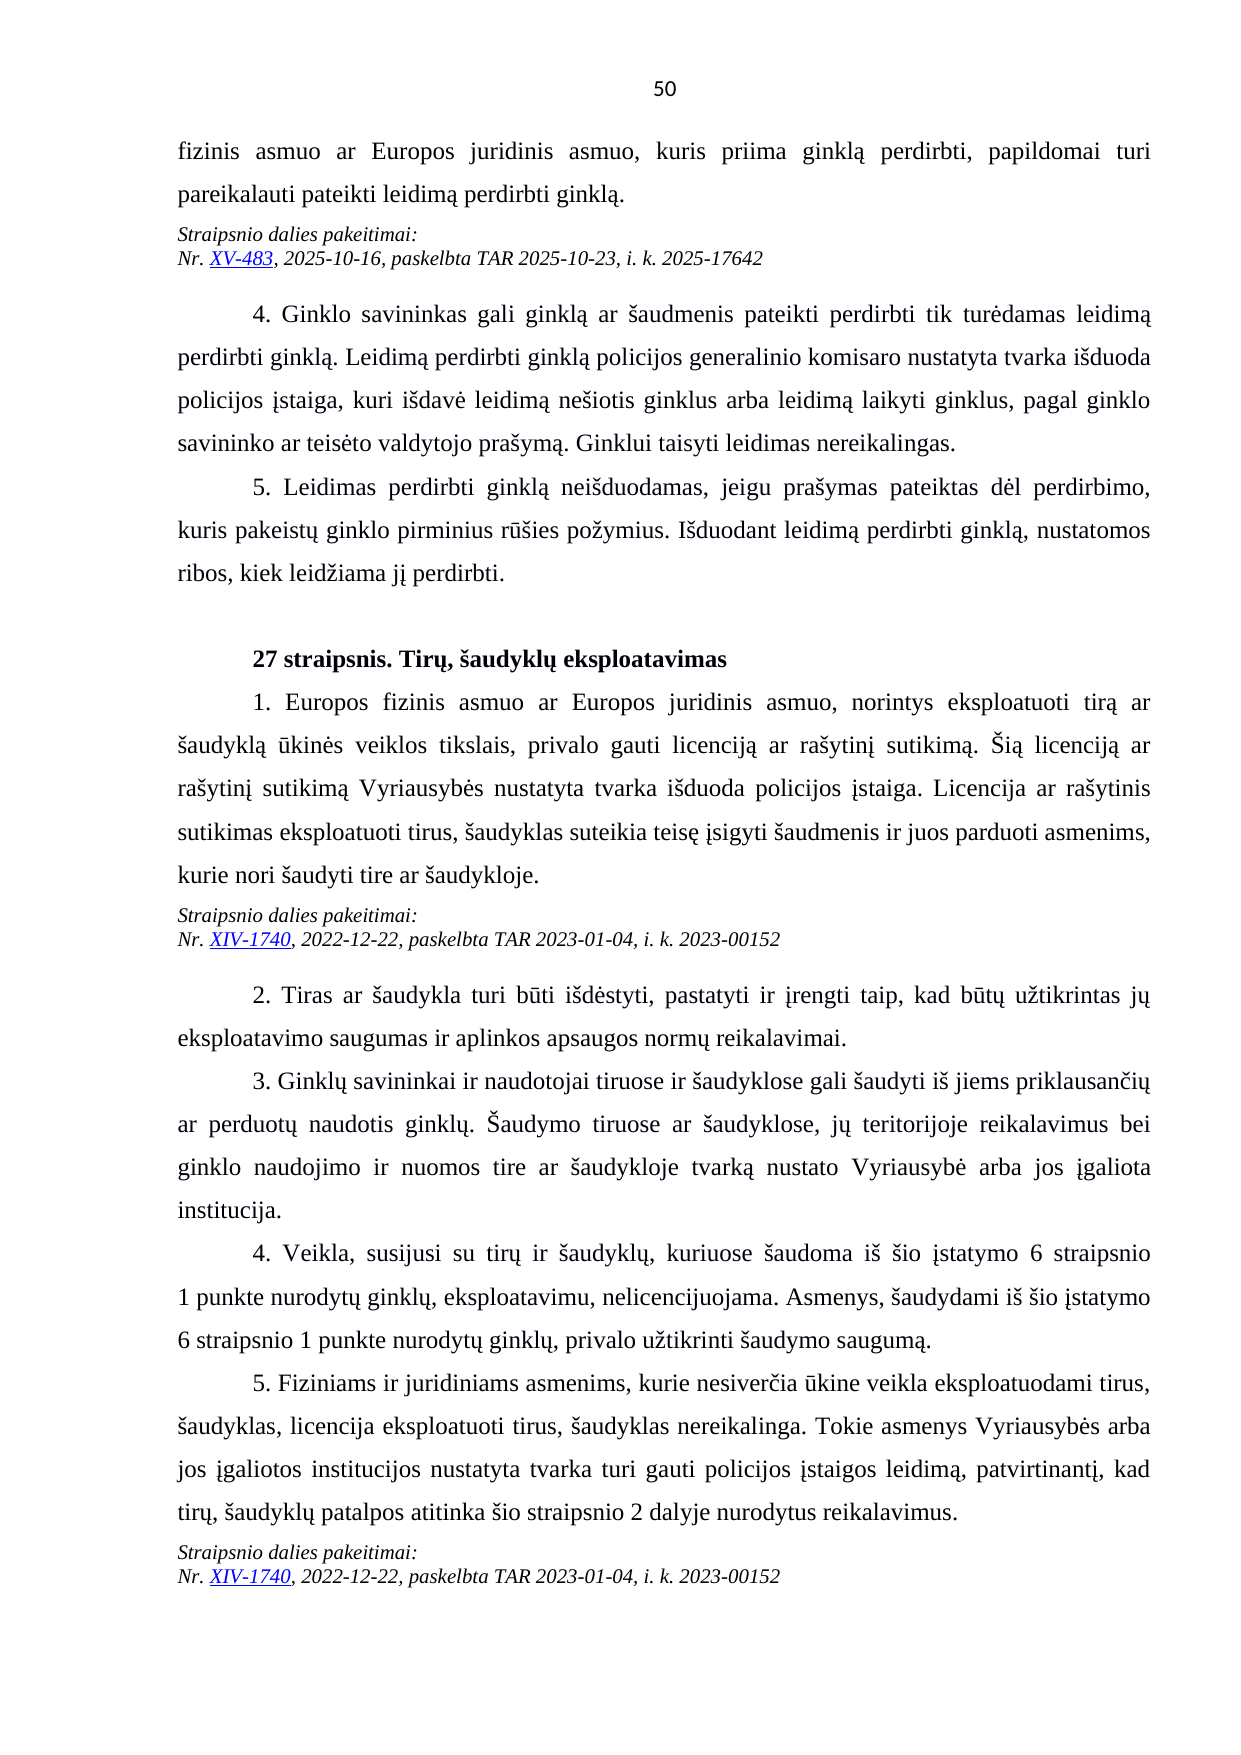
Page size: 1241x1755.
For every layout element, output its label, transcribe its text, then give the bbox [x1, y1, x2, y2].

text 2. Tiras ar šaudykla turi būti išdėstyti, pastatyti ir įrengti taip, kad būtų užtikrintas jų eksploatavimo saugumas ir aplinkos apsaugos normų reikalavimai. [177, 980, 1152, 1052]
text 1. Europos fizinis asmuo ar Europos juridinis asmuo, norintys eksploatuoti tirą ar šaudyklą ūkinės veiklos tikslais, privalo gauti licenciją ar rašytinį sutikimą. Šią licenciją ar rašytinį sutikimą Vyriausybės nustatyta tvarka išduoda policijos įstaiga. Licencija ar rašytinis sutikimas eksploatuoti tirus, šaudyklas suteikia teisę įsigyti šaudmenis ir juos parduoti asmenims, kurie nori šaudyti tire ar šaudykloje. [177, 687, 1152, 888]
text 3. Ginklų savininkai ir naudotojai tiruose ir šaudyklose gali šaudyti iš jiems priklausančių ar perduotų naudotis ginklų. Šaudymo tiruose ar šaudyklose, jų teritorijoje reikalavimus bei ginklo naudojimo ir nuomos tire ar šaudykloje tvarką nustato Vyriausybė arba jos įgaliota institucija. [177, 1066, 1152, 1224]
text Straipsnio dalies pakeitimai: [177, 222, 1152, 246]
text Nr. XIV-1740, 2022-12-22, paskelbta TAR 2023-01-04, i. k. 2023-00152 [177, 927, 1152, 951]
text Nr. XV-483, 2025-10-16, paskelbta TAR 2025-10-23, i. k. 2025-17642 [177, 246, 1152, 270]
text 4. Ginklo savininkas gali ginklą ar šaudmenis pateikti perdirbti tik turėdamas leidimą perdirbti ginklą. Leidimą perdirbti ginklą policijos generalinio komisaro nustatyta tvarka išduoda policijos įstaiga, kuri išdavė leidimą nešiotis ginklus arba leidimą laikyti ginklus, pagal ginklo savininko ar teisėto valdytojo prašymą. Ginklui taisyti leidimas nereikalingas. [177, 299, 1152, 457]
text Straipsnio dalies pakeitimai: [177, 903, 1152, 927]
text 5. Leidimas perdirbti ginklą neišduodamas, jeigu prašymas pateiktas dėl perdirbimo, kuris pakeistų ginklo pirminius rūšies požymius. Išduodant leidimą perdirbti ginklą, nustatomos ribos, kiek leidžiama jį perdirbti. [177, 472, 1152, 587]
text Nr. XIV-1740, 2022-12-22, paskelbta TAR 2023-01-04, i. k. 2023-00152 [177, 1564, 1152, 1588]
text 4. Veikla, susijusi su tirų ir šaudyklų, kuriuose šaudoma iš šio įstatymo 6 straipsnio 1 punkte nurodytų ginklų, eksploatavimu, nelicencijuojama. Asmenys, šaudydami iš šio įstatymo 6 straipsnio 1 punkte nurodytų ginklų, privalo užtikrinti šaudymo saugumą. [177, 1238, 1152, 1353]
text fizinis asmuo ar Europos juridinis asmuo, kuris priima ginklą perdirbti, papildomai turi pareikalauti pateikti leidimą perdirbti ginklą. [177, 136, 1152, 208]
text 5. Fiziniams ir juridiniams asmenims, kurie nesiverčia ūkine veikla eksploatuodami tirus, šaudyklas, licencija eksploatuoti tirus, šaudyklas nereikalinga. Tokie asmenys Vyriausybės arba jos įgaliotos institucijos nustatyta tvarka turi gauti policijos įstaigos leidimą, patvirtinantį, kad tirų, šaudyklų patalpos atitinka šio straipsnio 2 dalyje nurodytus reikalavimus. [177, 1368, 1152, 1526]
text Straipsnio dalies pakeitimai: [177, 1540, 1152, 1564]
text 27 straipsnis. Tirų, šaudyklų eksploatavimas [177, 644, 1152, 673]
